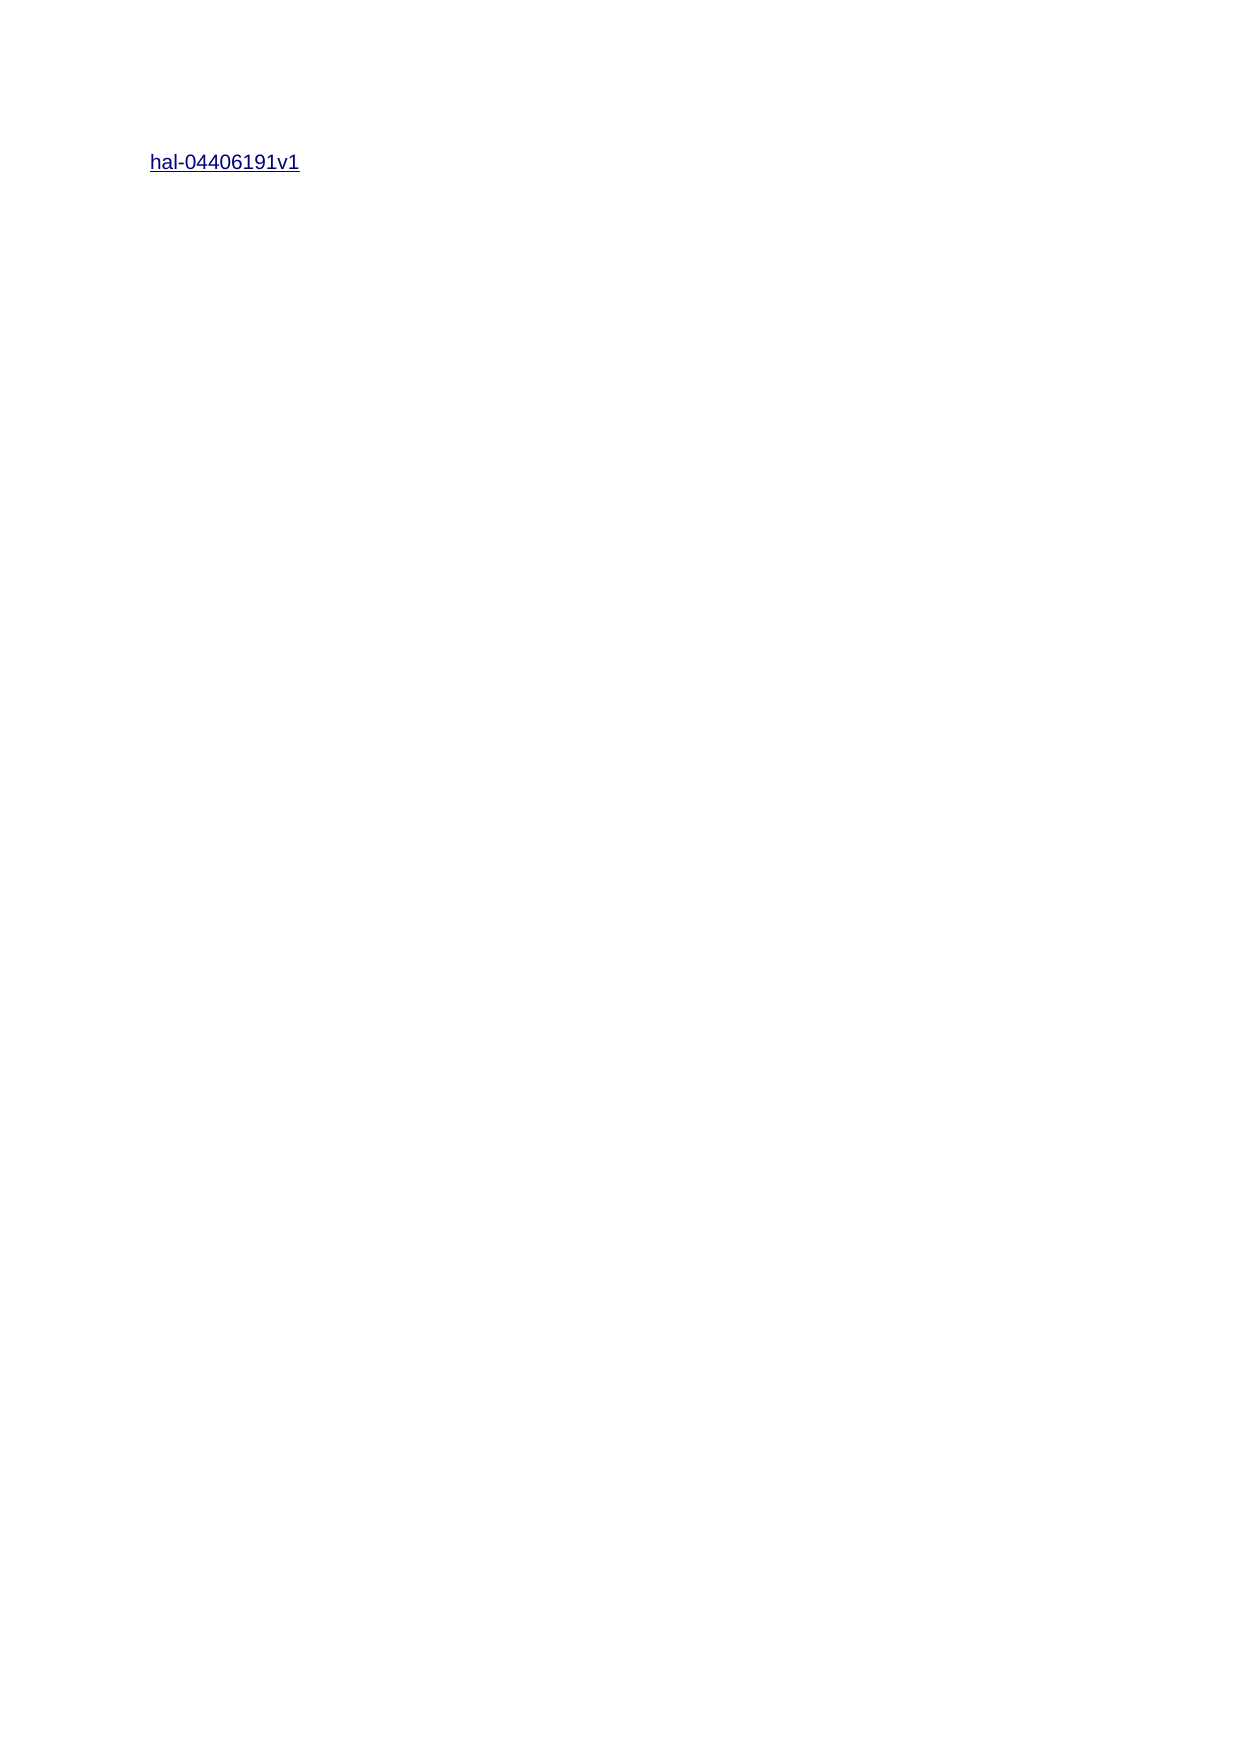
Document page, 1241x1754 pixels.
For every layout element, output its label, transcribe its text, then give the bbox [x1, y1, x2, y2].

table_header hal-04406191v1 [150, 150, 1090, 174]
